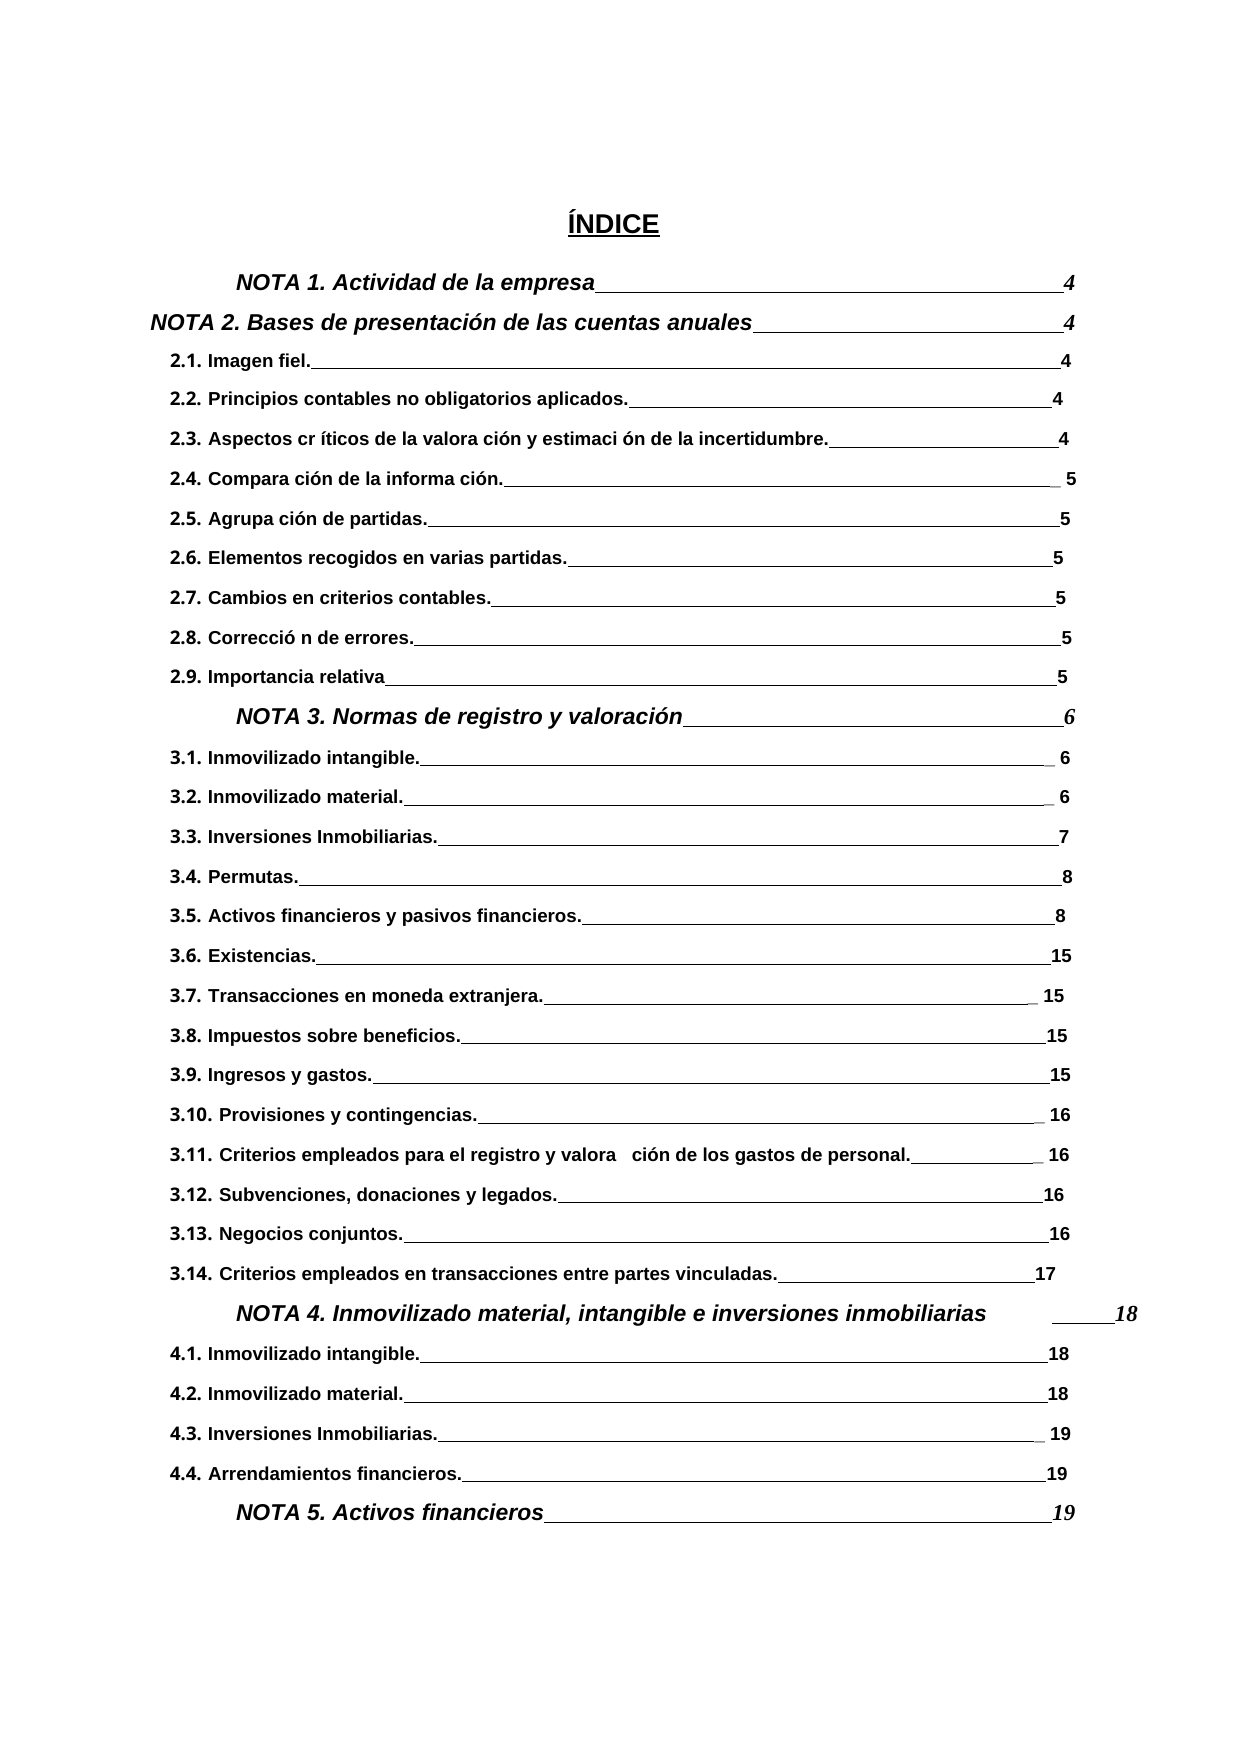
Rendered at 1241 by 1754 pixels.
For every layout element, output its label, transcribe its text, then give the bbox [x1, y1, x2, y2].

list Inversiones Inmobiliarias. _ 19 [170, 1420, 1178, 1446]
list Aspectos cr íticos de la valora ción y estimaci ón de la incertidumbre. 4 [169, 425, 1178, 451]
list Cambios en criterios contables. 5 [169, 584, 1178, 610]
list Ingresos y gastos. 15 [170, 1062, 1178, 1087]
list Arrendamientos financieros. 19 [169, 1460, 1178, 1485]
list Existencias. 15 [169, 942, 1178, 968]
list Impuestos sobre beneficios. 15 [170, 1022, 1178, 1047]
list Compara ción de la informa ción. _ 5 [169, 465, 1178, 491]
list Inversiones Inmobiliarias. 7 [170, 823, 1178, 849]
list Inmovilizado intangible. _ 6 [170, 744, 1178, 769]
list Permutas. 8 [169, 863, 1178, 889]
list Elementos recogidos en varias partidas. 5 [169, 544, 1178, 570]
subtitle NOTA 4. Inmovilizado material, intangible e inversiones inmobiliarias 18 [150, 1300, 1178, 1326]
list Transacciones en moneda extranjera. _ 15 [169, 982, 1178, 1008]
list Subvenciones, donaciones y legados. 16 [169, 1181, 1178, 1207]
text ÍNDICE [538, 208, 688, 239]
list Principios contables no obligatorios aplicados. 4 [169, 386, 1178, 411]
list Provisiones y contingencias. _ 16 [169, 1102, 1178, 1127]
subtitle NOTA 3. Normas de registro y valoración 6 [150, 703, 1178, 730]
subtitle NOTA 1. Actividad de la empresa 4 NOTA 2. Bases de presentación de las cuentas anuales 4 [150, 269, 1076, 336]
list Imagen fiel. 4 [170, 350, 1178, 371]
list Agrupa ción de partidas. 5 [169, 505, 1178, 530]
list Inmovilizado material. _ 6 [170, 784, 1178, 809]
list Negocios conjuntos. 16 [169, 1221, 1178, 1246]
list Criterios empleados en transacciones entre partes vinculadas. 17 [169, 1260, 1178, 1286]
subtitle NOTA 5. Activos financieros 19 [150, 1499, 1178, 1526]
list Inmovilizado material. 18 [170, 1380, 1178, 1406]
list Activos financieros y pasivos financieros. 8 [169, 903, 1178, 928]
list Criterios empleados para el registro y valora ción de los gastos de personal. _ 16 [169, 1141, 1178, 1167]
list Inmovilizado intangible. 18 [170, 1341, 1178, 1366]
list Importancia relativa 5 [170, 663, 1178, 689]
list Correcció n de errores. 5 [169, 624, 1178, 649]
